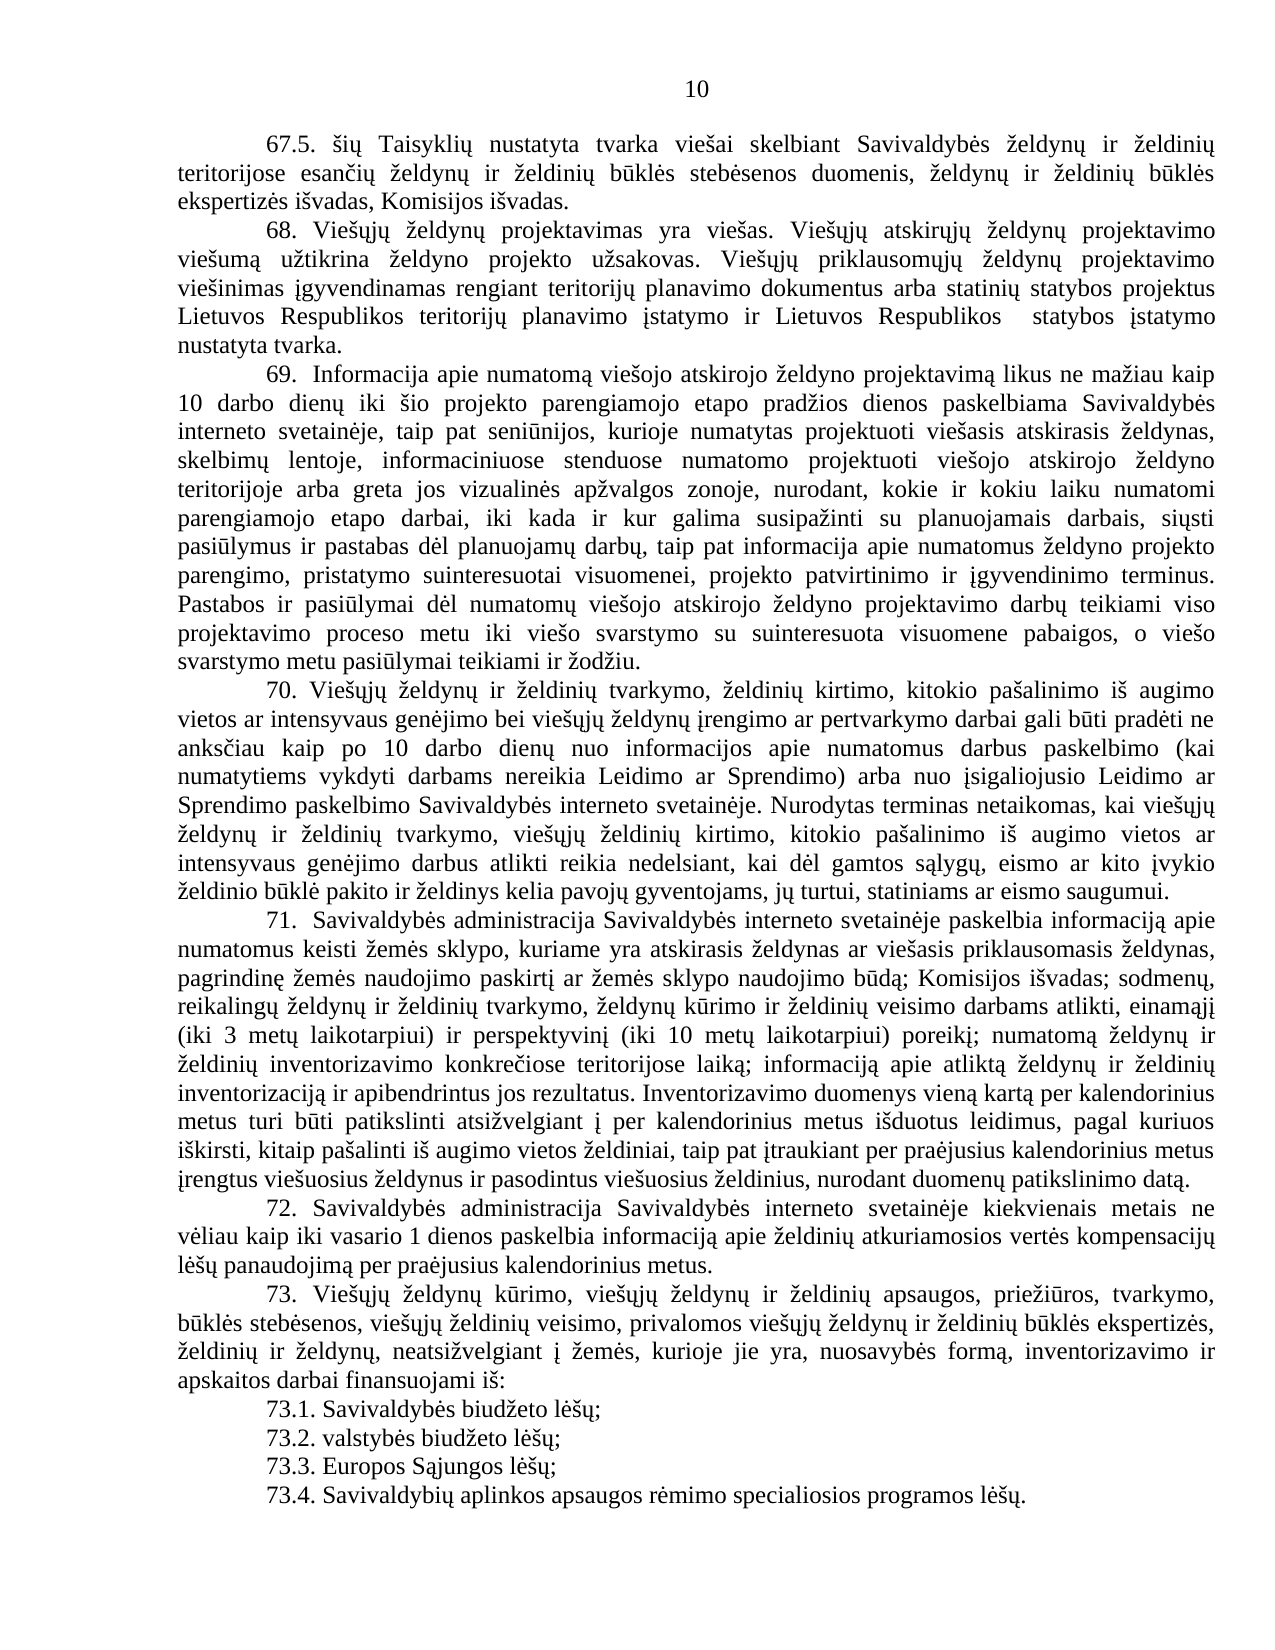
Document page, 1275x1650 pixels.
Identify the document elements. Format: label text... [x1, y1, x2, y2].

text 73.2. valstybės biudžeto lėšų; [177, 1423, 1216, 1451]
text 70. Viešųjų želdynų ir želdinių tvarkymo, želdinių kirtimo, kitokio pašalinimo iš augimo vietos ar intensyvaus genėjimo bei viešųjų želdynų įrengimo ar pertvarkymo darbai gali būti pradėti ne anksčiau kaip po 10 darbo dienų nuo informacijos apie numatomus darbus paskelbimo (kai numatytiems vykdyti darbams nereikia Leidimo ar Sprendimo) arba nuo įsigaliojusio Leidimo ar Sprendimo paskelbimo Savivaldybės interneto svetainėje. Nurodytas terminas netaikomas, kai viešųjų želdynų ir želdinių tvarkymo, viešųjų želdinių kirtimo, kitokio pašalinimo iš augimo vietos ar intensyvaus genėjimo darbus atlikti reikia nedelsiant, kai dėl gamtos sąlygų, eismo ar kito įvykio želdinio būklė pakito ir želdinys kelia pavojų gyventojams, jų turtui, statiniams ar eismo saugumui. [177, 675, 1216, 905]
text 73. Viešųjų želdynų kūrimo, viešųjų želdynų ir želdinių apsaugos, priežiūros, tvarkymo, būklės stebėsenos, viešųjų želdinių veisimo, privalomos viešųjų želdynų ir želdinių būklės ekspertizės, želdinių ir želdynų, neatsižvelgiant į žemės, kurioje jie yra, nuosavybės formą, inventorizavimo ir apskaitos darbai finansuojami iš: [177, 1279, 1216, 1394]
text 71. Savivaldybės administracija Savivaldybės interneto svetainėje paskelbia informaciją apie numatomus keisti žemės sklypo, kuriame yra atskirasis želdynas ar viešasis priklausomasis želdynas, pagrindinę žemės naudojimo paskirtį ar žemės sklypo naudojimo būdą; Komisijos išvadas; sodmenų, reikalingų želdynų ir želdinių tvarkymo, želdynų kūrimo ir želdinių veisimo darbams atlikti, einamąjį (iki 3 metų laikotarpiui) ir perspektyvinį (iki 10 metų laikotarpiui) poreikį; numatomą želdynų ir želdinių inventorizavimo konkrečiose teritorijose laiką; informaciją apie atliktą želdynų ir želdinių inventorizaciją ir apibendrintus jos rezultatus. Inventorizavimo duomenys vieną kartą per kalendorinius metus turi būti patikslinti atsižvelgiant į per kalendorinius metus išduotus leidimus, pagal kuriuos iškirsti, kitaip pašalinti iš augimo vietos želdiniai, taip pat įtraukiant per praėjusius kalendorinius metus įrengtus viešuosius želdynus ir pasodintus viešuosius želdinius, nurodant duomenų patikslinimo datą. [177, 905, 1216, 1193]
text 72. Savivaldybės administracija Savivaldybės interneto svetainėje kiekvienais metais ne vėliau kaip iki vasario 1 dienos paskelbia informaciją apie želdinių atkuriamosios vertės kompensacijų lėšų panaudojimą per praėjusius kalendorinius metus. [177, 1193, 1216, 1279]
text 69. Informacija apie numatomą viešojo atskirojo želdyno projektavimą likus ne mažiau kaip 10 darbo dienų iki šio projekto parengiamojo etapo pradžios dienos paskelbiama Savivaldybės interneto svetainėje, taip pat seniūnijos, kurioje numatytas projektuoti viešasis atskirasis želdynas, skelbimų lentoje, informaciniuose stenduose numatomo projektuoti viešojo atskirojo želdyno teritorijoje arba greta jos vizualinės apžvalgos zonoje, nurodant, kokie ir kokiu laiku numatomi parengiamojo etapo darbai, iki kada ir kur galima susipažinti su planuojamais darbais, siųsti pasiūlymus ir pastabas dėl planuojamų darbų, taip pat informacija apie numatomus želdyno projekto parengimo, pristatymo suinteresuotai visuomenei, projekto patvirtinimo ir įgyvendinimo terminus. Pastabos ir pasiūlymai dėl numatomų viešojo atskirojo želdyno projektavimo darbų teikiami viso projektavimo proceso metu iki viešo svarstymo su suinteresuota visuomene pabaigos, o viešo svarstymo metu pasiūlymai teikiami ir žodžiu. [177, 359, 1216, 675]
text 68. Viešųjų želdynų projektavimas yra viešas. Viešųjų atskirųjų želdynų projektavimo viešumą užtikrina želdyno projekto užsakovas. Viešųjų priklausomųjų želdynų projektavimo viešinimas įgyvendinamas rengiant teritorijų planavimo dokumentus arba statinių statybos projektus Lietuvos Respublikos teritorijų planavimo įstatymo ir Lietuvos Respublikos statybos įstatymo nustatyta tvarka. [177, 215, 1216, 359]
text 67.5. šių Taisyklių nustatyta tvarka viešai skelbiant Savivaldybės želdynų ir želdinių teritorijose esančių želdynų ir želdinių būklės stebėsenos duomenis, želdynų ir želdinių būklės ekspertizės išvadas, Komisijos išvadas. [177, 129, 1216, 215]
text 73.4. Savivaldybių aplinkos apsaugos rėmimo specialiosios programos lėšų. [177, 1480, 1216, 1509]
text 73.3. Europos Sąjungos lėšų; [177, 1451, 1216, 1480]
text 73.1. Savivaldybės biudžeto lėšų; [177, 1394, 1216, 1423]
